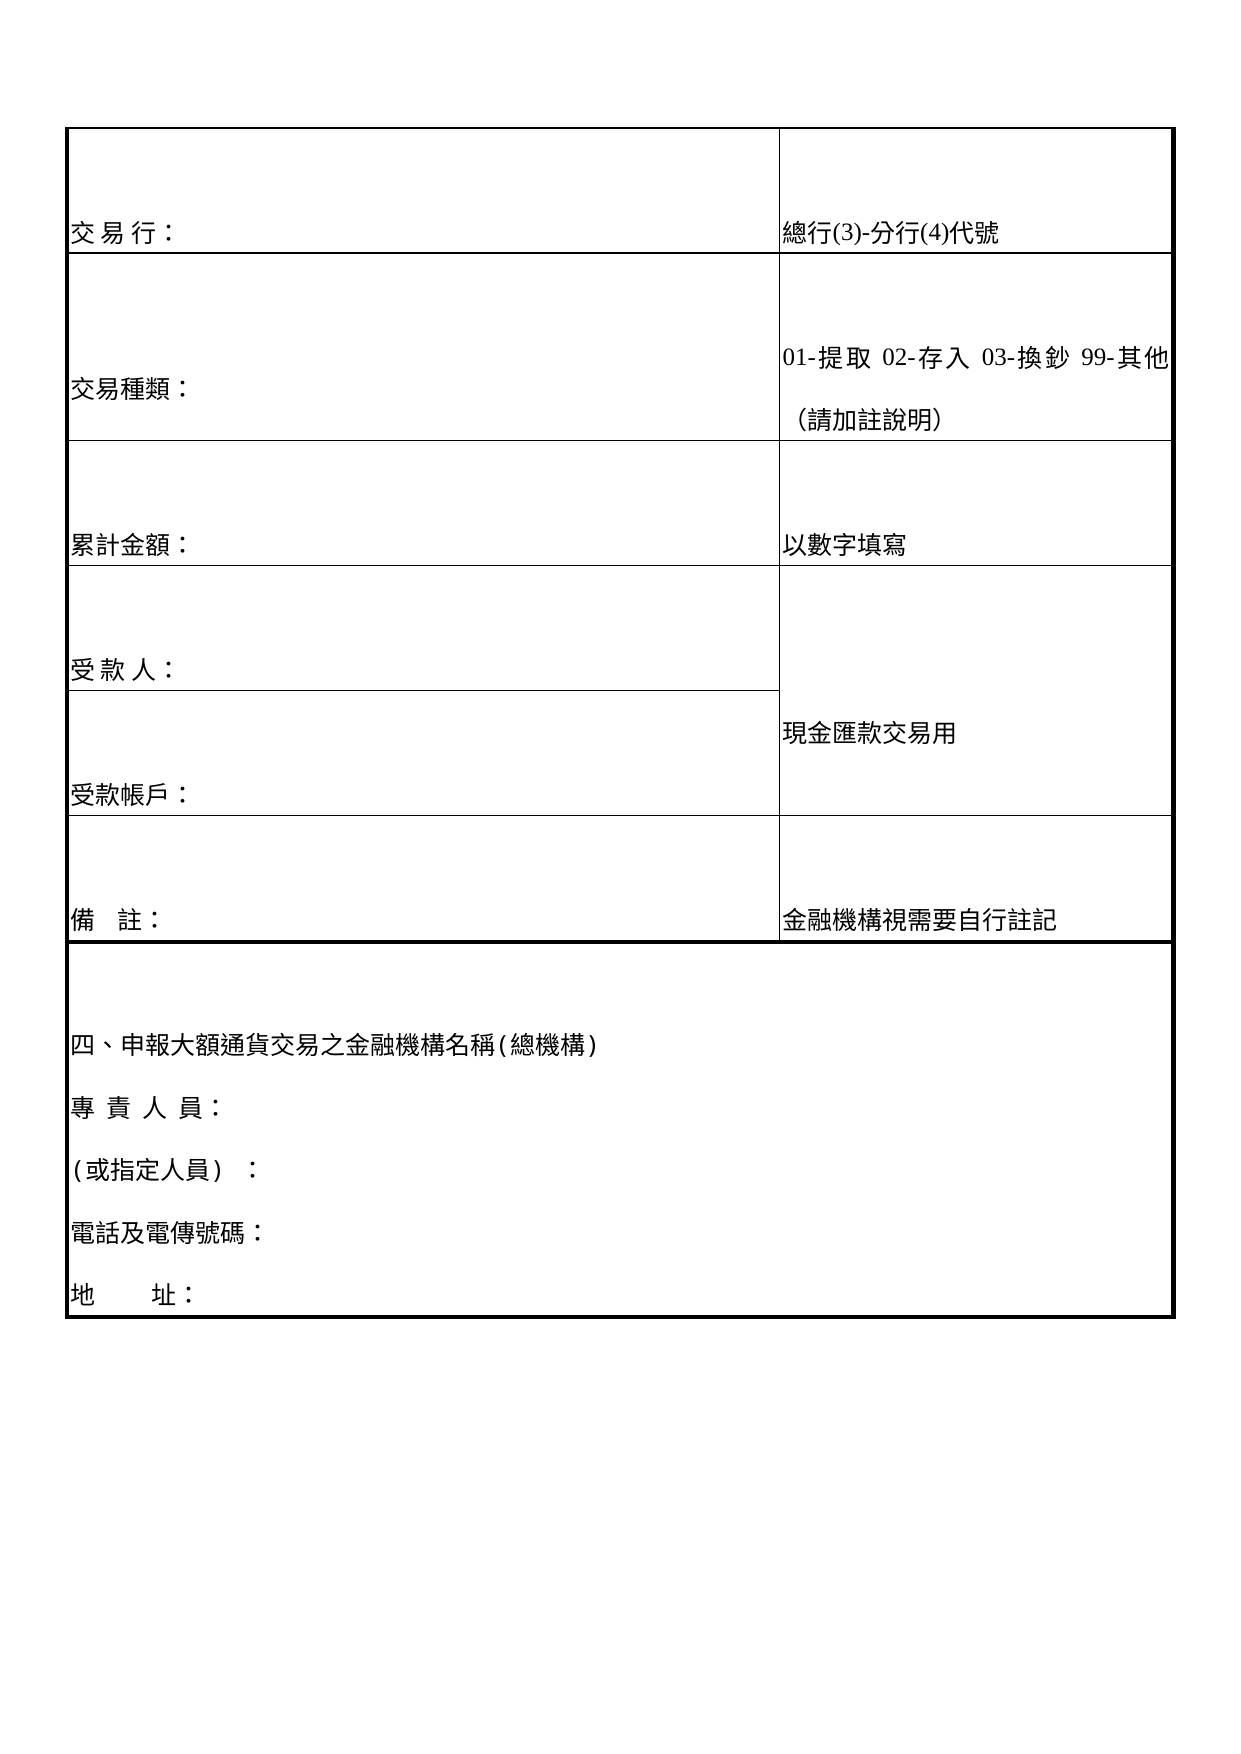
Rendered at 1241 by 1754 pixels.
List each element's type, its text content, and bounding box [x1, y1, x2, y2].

table_cell 受 款 人： [69, 566, 779, 689]
table_cell 總行(3)-分行(4)代號 [780, 129, 1171, 252]
table_cell 現金匯款交易用 [780, 566, 1171, 814]
table_cell 交易種類： [69, 254, 779, 439]
table_cell 以數字填寫 [780, 441, 1171, 564]
table_cell 受款帳戶： [69, 691, 779, 814]
table_cell 四、申報大額通貨交易之金融機構名稱(總機構) 專 責 人 員： (或指定人員) ： 電話及電傳號碼： 地 址： [69, 944, 1171, 1314]
table_cell 備 註： [69, 816, 779, 939]
table_cell 金融機構視需要自行註記 [780, 816, 1171, 939]
table_cell 01-提取 02-存入 03-換鈔 99-其他（請加註說明） [780, 254, 1171, 439]
table_cell 交 易 行： [69, 129, 779, 252]
table_cell 累計金額： [69, 441, 779, 564]
